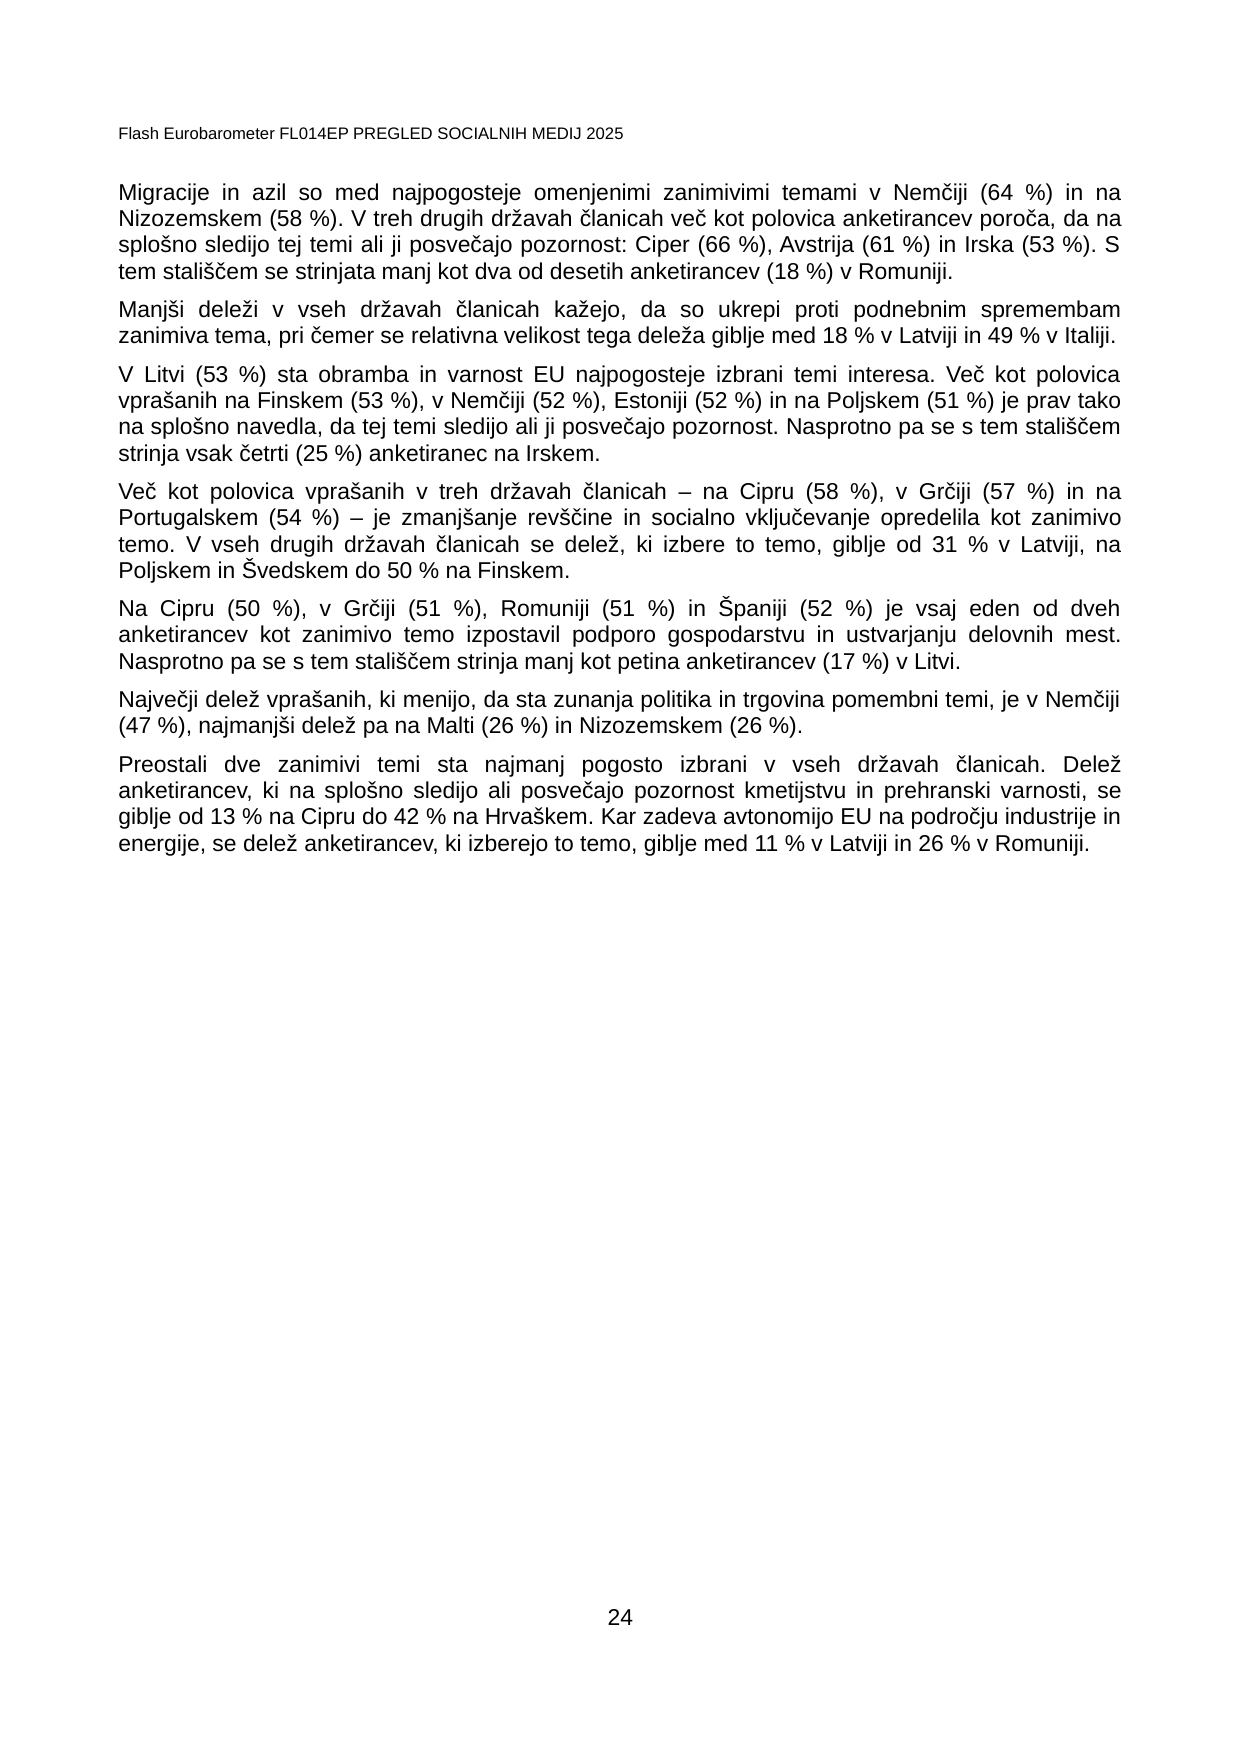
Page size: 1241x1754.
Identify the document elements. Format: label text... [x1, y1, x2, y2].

text Na Cipru (50 %), v Grčiji (51 %), Romuniji (51 %) in Španiji (52 %) je vsaj eden od dveh anketirancev kot zanimivo temo izpostavil podporo gospodarstvu in ustvarjanju delovnih mest. Nasprotno pa se s tem stališčem strinja manj kot petina anketirancev (17 %) v Litvi. [118, 595, 1122, 674]
text Največji delež vprašanih, ki menijo, da sta zunanja politika in trgovina pomembni temi, je v Nemčiji (47 %), najmanjši delež pa na Malti (26 %) in Nizozemskem (26 %). [118, 686, 1122, 739]
text V Litvi (53 %) sta obramba in varnost EU najpogosteje izbrani temi interesa. Več kot polovica vprašanih na Finskem (53 %), v Nemčiji (52 %), Estoniji (52 %) in na Poljskem (51 %) je prav tako na splošno navedla, da tej temi sledijo ali ji posvečajo pozornost. Nasprotno pa se s tem stališčem strinja vsak četrti (25 %) anketiranec na Irskem. [118, 361, 1122, 466]
text Preostali dve zanimivi temi sta najmanj pogosto izbrani v vseh državah članicah. Delež anketirancev, ki na splošno sledijo ali posvečajo pozornost kmetijstvu in prehranski varnosti, se giblje od 13 % na Cipru do 42 % na Hrvaškem. Kar zadeva avtonomijo EU na področju industrije in energije, se delež anketirancev, ki izberejo to temo, giblje med 11 % v Latviji in 26 % v Romuniji. [118, 751, 1122, 856]
text Migracije in azil so med najpogosteje omenjenimi zanimivimi temami v Nemčiji (64 %) in na Nizozemskem (58 %). V treh drugih državah članicah več kot polovica anketirancev poroča, da na splošno sledijo tej temi ali ji posvečajo pozornost: Ciper (66 %), Avstrija (61 %) in Irska (53 %). S tem stališčem se strinjata manj kot dva od desetih anketirancev (18 %) v Romuniji. [118, 179, 1122, 284]
text Manjši deleži v vseh državah članicah kažejo, da so ukrepi proti podnebnim spremembam zanimiva tema, pri čemer se relativna velikost tega deleža giblje med 18 % v Latviji in 49 % v Italiji. [118, 296, 1122, 349]
text Več kot polovica vprašanih v treh državah članicah – na Cipru (58 %), v Grčiji (57 %) in na Portugalskem (54 %) – je zmanjšanje revščine in socialno vključevanje opredelila kot zanimivo temo. V vseh drugih državah članicah se delež, ki izbere to temo, giblje od 31 % v Latviji, na Poljskem in Švedskem do 50 % na Finskem. [118, 478, 1122, 583]
